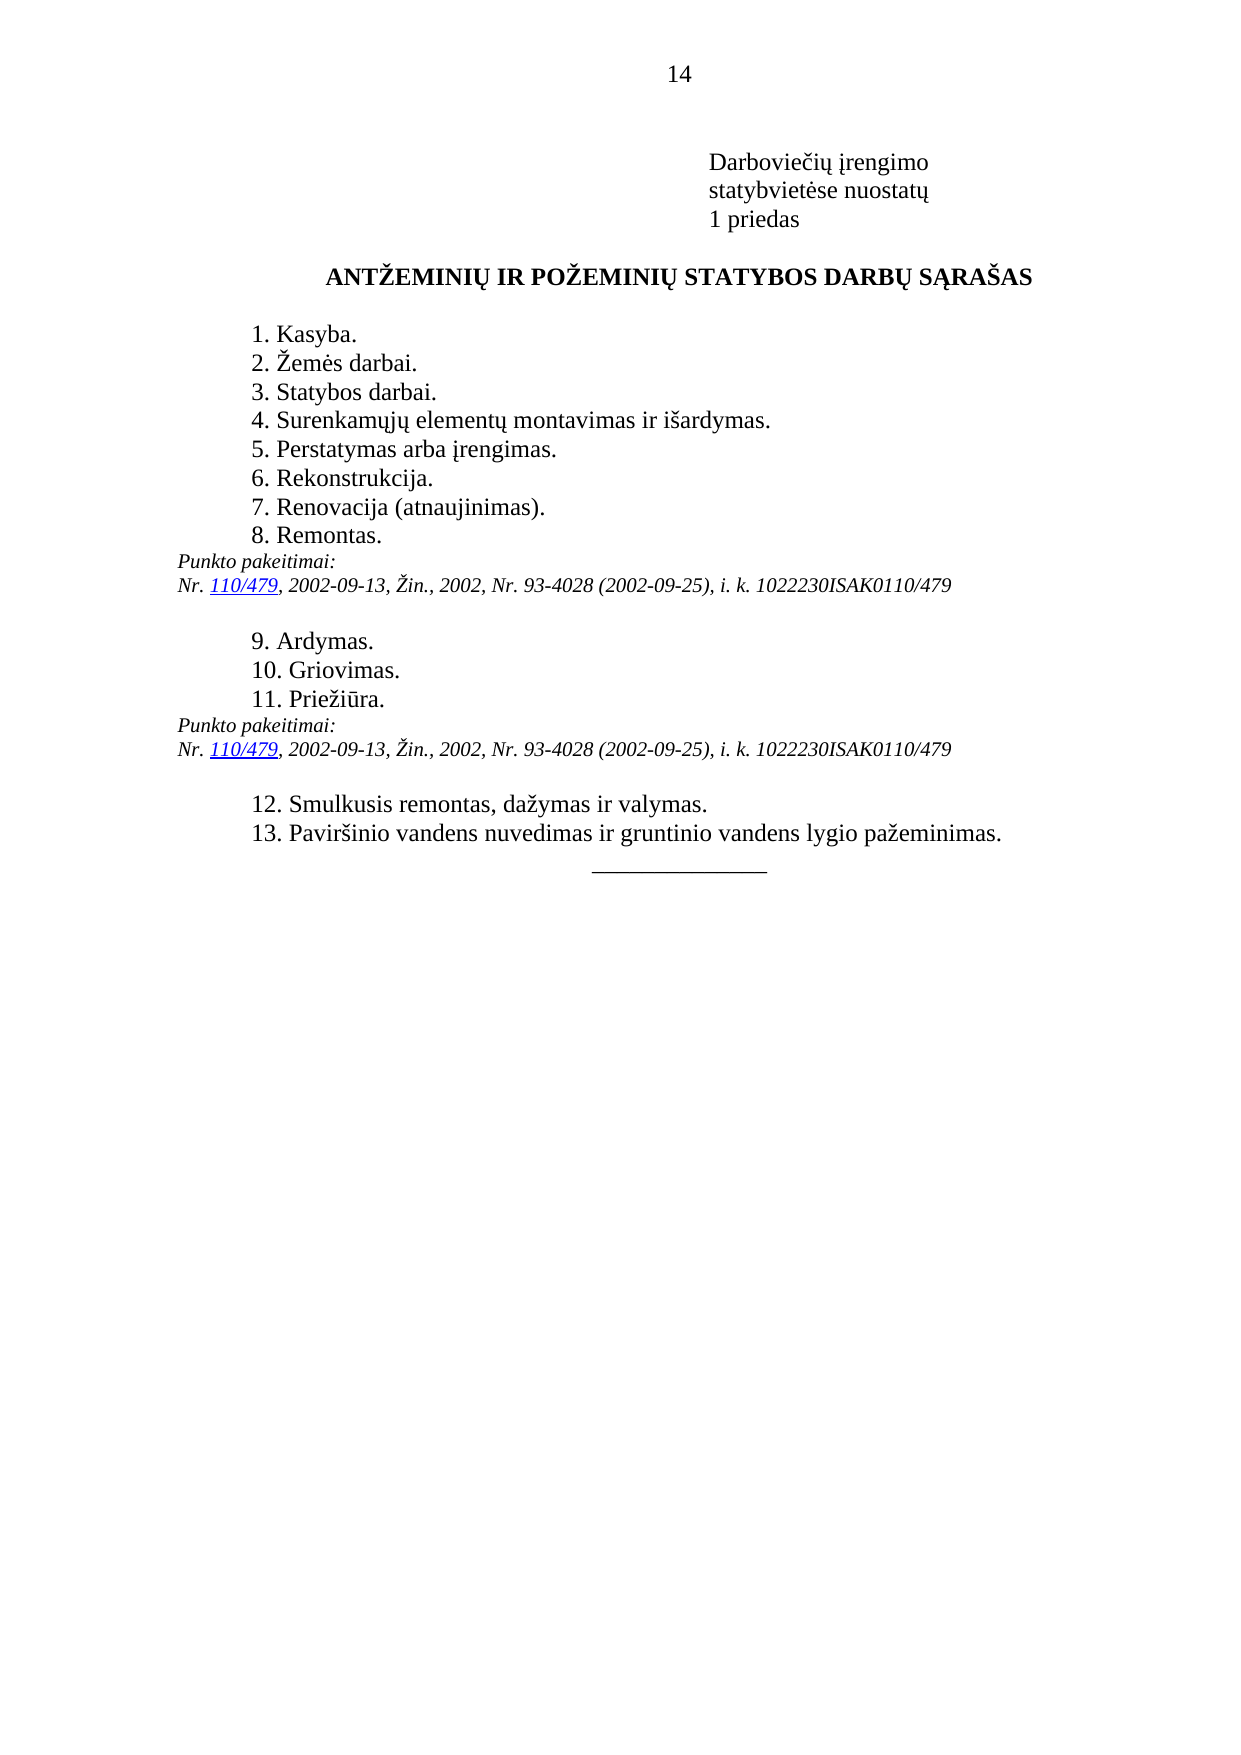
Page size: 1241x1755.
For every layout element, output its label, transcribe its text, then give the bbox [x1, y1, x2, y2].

text 11. Priežiūra. [177, 684, 1181, 712]
text 3. Statybos darbai. [177, 377, 1181, 406]
text statybvietėse nuostatų [177, 176, 1181, 204]
text 4. Surenkamųjų elementų montavimas ir išardymas. [177, 406, 1181, 434]
text 13. Paviršinio vandens nuvedimas ir gruntinio vandens lygio pažeminimas. [177, 818, 1181, 847]
text 1. Kasyba. [177, 319, 1181, 348]
text Nr. 110/479, 2002-09-13, Žin., 2002, Nr. 93-4028 (2002-09-25), i. k. 1022230ISAK0110/479 [177, 573, 1181, 597]
text 2. Žemės darbai. [177, 348, 1181, 377]
text Nr. 110/479, 2002-09-13, Žin., 2002, Nr. 93-4028 (2002-09-25), i. k. 1022230ISAK0110/479 [177, 737, 1181, 761]
text 1 priedas [177, 204, 1181, 233]
text 12. Smulkusis remontas, dažymas ir valymas. [177, 789, 1181, 818]
text 10. Griovimas. [177, 655, 1181, 684]
text Punkto pakeitimai: [177, 712, 1181, 737]
text Antžeminių ir požeminių statybos darbų sąrašas [177, 262, 1181, 291]
text 5. Perstatymas arba įrengimas. [177, 434, 1181, 463]
text Punkto pakeitimai: [177, 549, 1181, 573]
text 8. Remontas. [177, 521, 1181, 549]
text 6. Rekonstrukcija. [177, 463, 1181, 492]
text ______________ [177, 847, 1181, 876]
text 9. Ardymas. [177, 626, 1181, 655]
text 7. Renovacija (atnaujinimas). [177, 492, 1181, 521]
text Darboviečių įrengimo [177, 147, 1181, 176]
